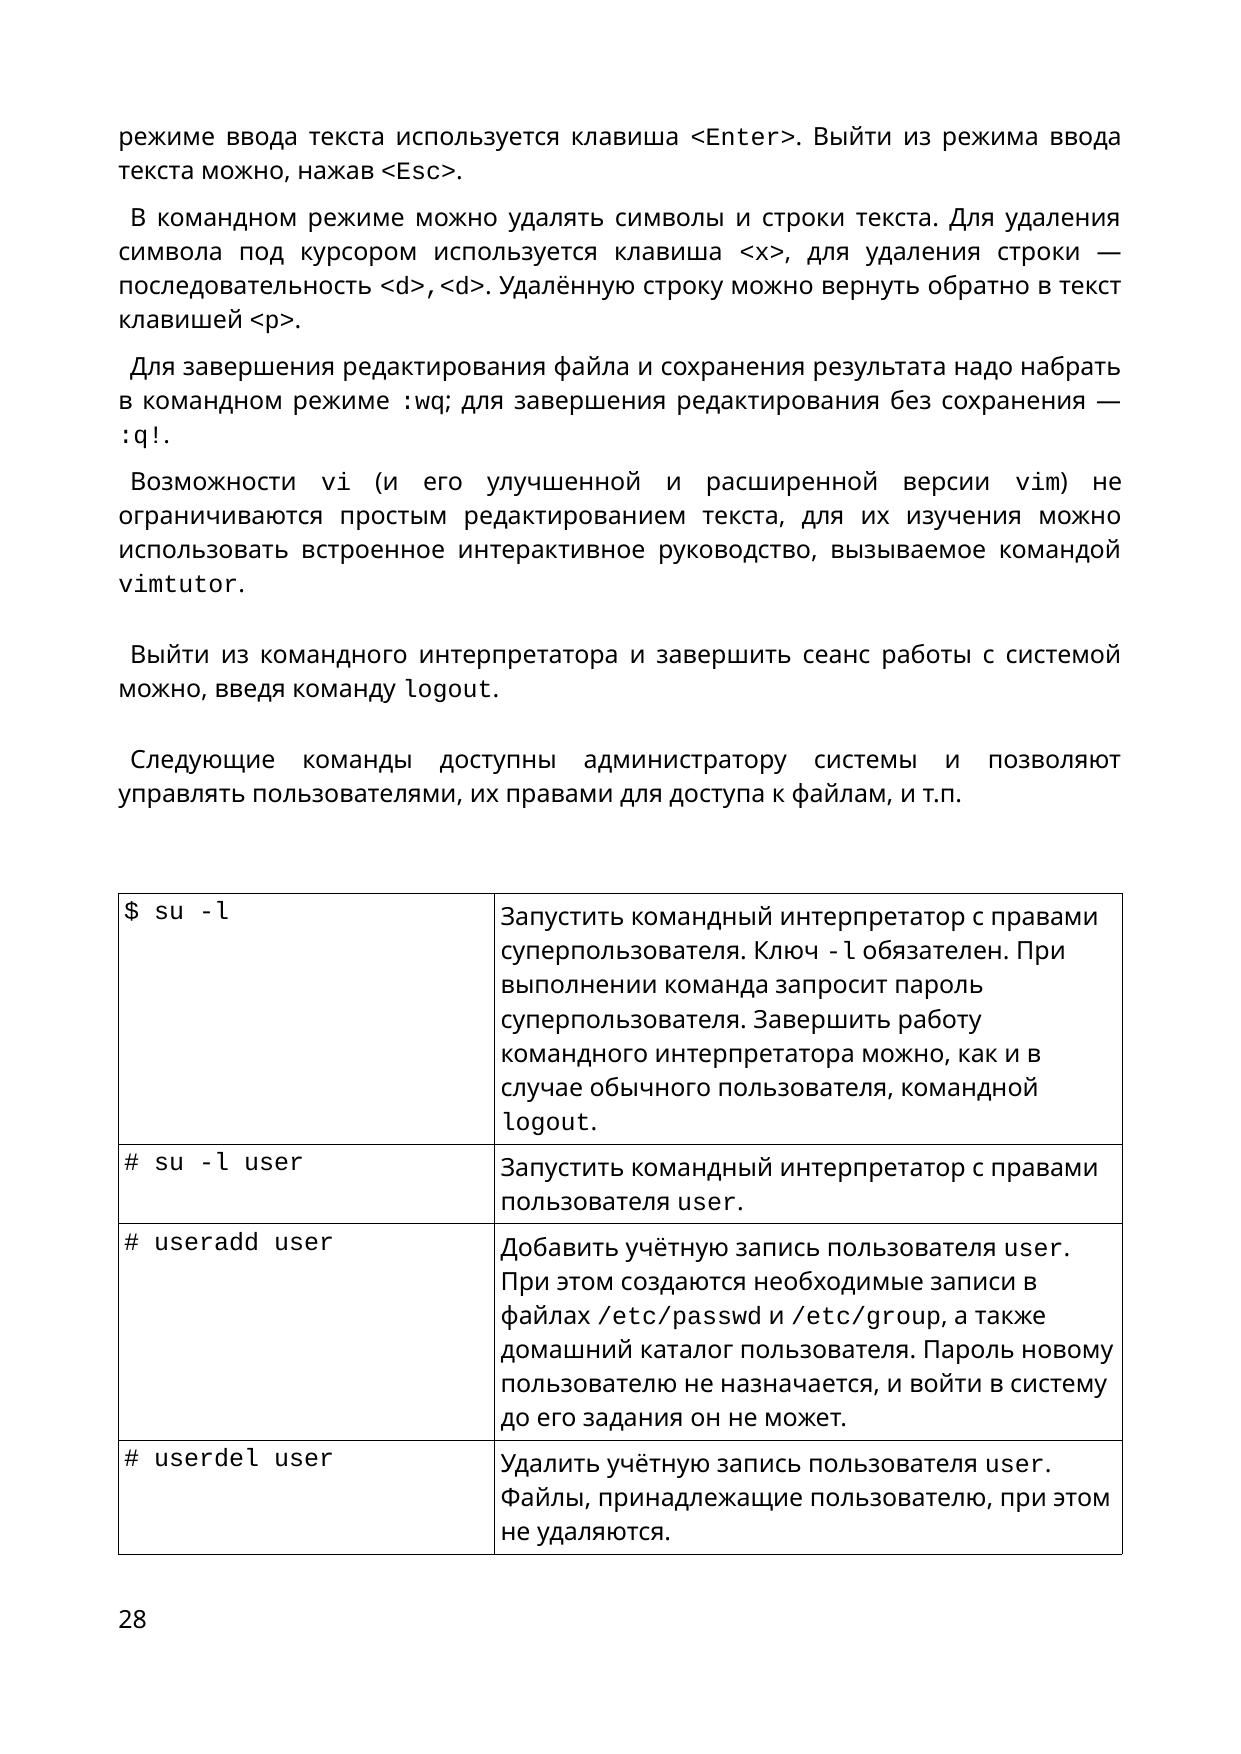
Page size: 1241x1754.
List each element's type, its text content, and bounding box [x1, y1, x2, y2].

text В командном режиме можно удалять символы и строки текста. Для удаления символа под курсором используется клавиша <x>, для удаления строки — последовательность <d>,<d>. Удалённую строку можно вернуть обратно в текст клавишей <p>. [118, 199, 1122, 336]
table_header Запустить командный интерпретатор с правами суперпользователя. Ключ -l обязателен. При выполнении команда запросит пароль суперпользователя. Завершить работу командного интерпретатора можно, как и в случае обычного пользователя, командной logout. [495, 894, 1122, 1143]
table_cell Добавить учётную запись пользователя user. При этом создаются необходимые записи в файлах /etc/passwd и /etc/group, а также домашний каталог пользователя. Пароль новому пользователю не назначается, и войти в систему до его задания он не может. [495, 1224, 1122, 1440]
table_cell # su -l user [119, 1145, 494, 1223]
table_cell Запустить командный интерпретатор с правами пользователя user. [495, 1145, 1122, 1223]
text Выйти из командного интерпретатора и завершить сеанс работы с системой можно, введя команду logout. [118, 637, 1122, 705]
table_cell # userdel user [119, 1441, 494, 1554]
text режиме ввода текста используется клавиша <Enter>. Выйти из режима ввода текста можно, нажав <Esc>. [118, 118, 1122, 187]
table_cell Удалить учётную запись пользователя user. Файлы, принадлежащие пользователю, при этом не удаляются. [495, 1441, 1122, 1554]
table_header $ su -l [119, 894, 494, 1143]
text Для завершения редактирования файла и сохранения результата надо набрать в командном режиме :wq; для завершения редактирования без сохранения — :q!. [118, 348, 1122, 451]
text Следующие команды доступны администратору системы и позволяют управлять пользователями, их правами для доступа к файлам, и т.п. [118, 742, 1122, 810]
table_cell # useradd user [119, 1224, 494, 1440]
text Возможности vi (и его улучшенной и расширенной версии vim) не ограничиваются простым редактированием текста, для их изучения можно использовать встроенное интерактивное руководство, вызываемое командой vimtutor. [118, 464, 1122, 600]
